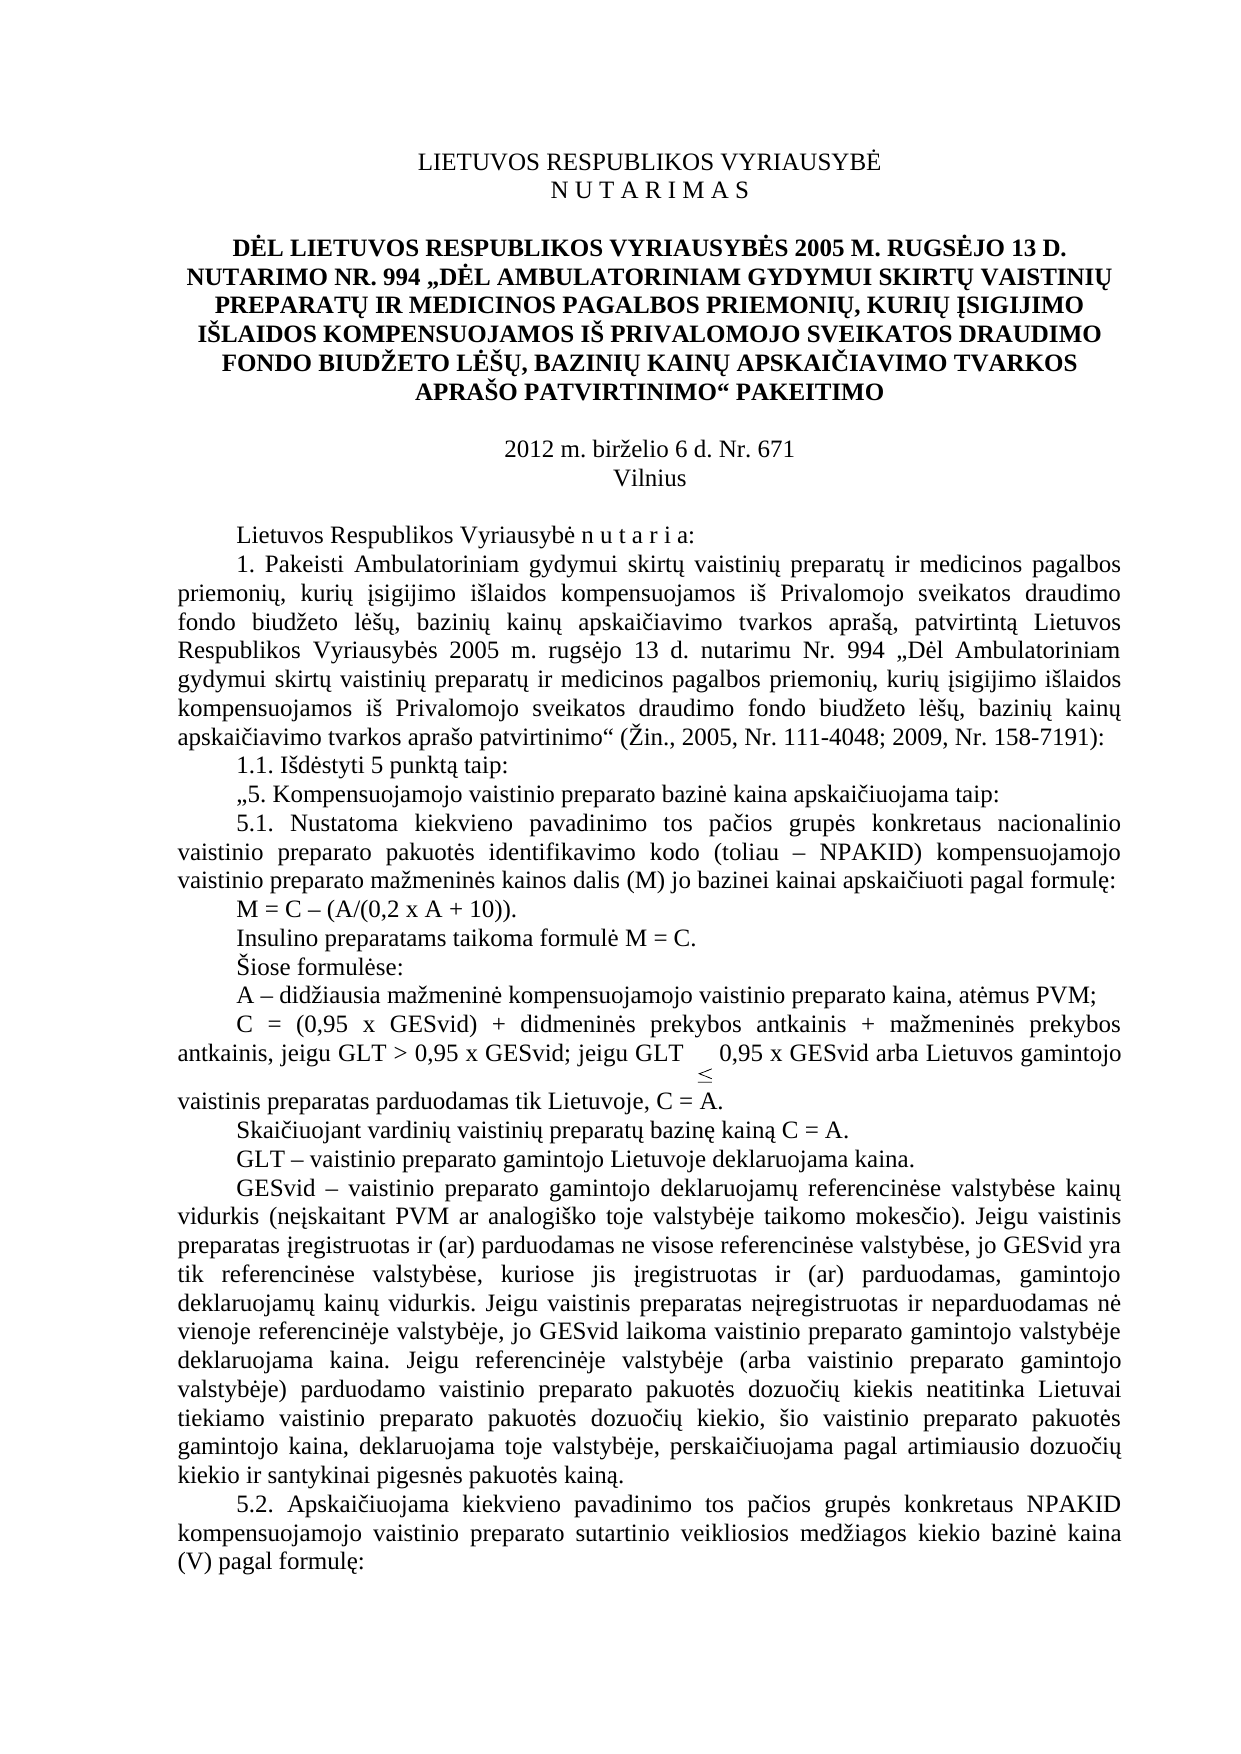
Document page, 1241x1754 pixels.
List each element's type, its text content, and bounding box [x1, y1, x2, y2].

text GLT – vaistinio preparato gamintojo Lietuvoje deklaruojama kaina. [177, 1144, 1122, 1173]
text GESvid – vaistinio preparato gamintojo deklaruojamų referencinėse valstybėse kainų vidurkis (neįskaitant PVM ar analogiško toje valstybėje taikomo mokesčio). Jeigu vaistinis preparatas įregistruotas ir (ar) parduodamas ne visose referencinėse valstybėse, jo GESvid yra tik referencinėse valstybėse, kuriose jis įregistruotas ir (ar) parduodamas, gamintojo deklaruojamų kainų vidurkis. Jeigu vaistinis preparatas neįregistruotas ir neparduodamas nė vienoje referencinėje valstybėje, jo GESvid laikoma vaistinio preparato gamintojo valstybėje deklaruojama kaina. Jeigu referencinėje valstybėje (arba vaistinio preparato gamintojo valstybėje) parduodamo vaistinio preparato pakuotės dozuočių kiekis neatitinka Lietuvai tiekiamo vaistinio preparato pakuotės dozuočių kiekio, šio vaistinio preparato pakuotės gamintojo kaina, deklaruojama toje valstybėje, perskaičiuojama pagal artimiausio dozuočių kiekio ir santykinai pigesnės pakuotės kainą. [177, 1173, 1122, 1489]
text Insulino preparatams taikoma formulė M = C. [177, 923, 1122, 952]
text NUTARIMAS [177, 176, 1122, 204]
text Skaičiuojant vardinių vaistinių preparatų bazinę kainą C = A. [177, 1115, 1122, 1144]
text Šiose formulėse: [177, 952, 1122, 981]
text Vilnius [177, 463, 1122, 492]
text Lietuvos Respublikos Vyriausybė [177, 147, 1122, 176]
text A – didžiausia mažmeninė kompensuojamojo vaistinio preparato kaina, atėmus PVM; [177, 981, 1122, 1009]
text DĖL LIETUVOS RESPUBLIKOS VYRIAUSYBĖS 2005 M. RUGSĖJO 13 D. NUTARIMO NR. 994 „DĖL AMBULATORINIAM GYDYMUI SKIRTŲ VAISTINIŲ PREPARATŲ IR MEDICINOS PAGALBOS PRIEMONIŲ, KURIŲ ĮSIGIJIMO IŠLAIDOS KOMPENSUOJAMOS IŠ PRIVALOMOJO SVEIKATOS DRAUDIMO FONDO BIUDŽETO LĖŠŲ, BAZINIŲ KAINŲ APSKAIČIAVIMO TVARKOS APRAŠO PATVIRTINIMO“ PAKEITIMO [177, 233, 1122, 406]
text „5. Kompensuojamojo vaistinio preparato bazinė kaina apskaičiuojama taip: [177, 779, 1122, 808]
text Lietuvos Respublikos Vyriausybė n u t a r i a: [177, 521, 1122, 549]
text C = (0,95 x GESvid) + didmeninės prekybos antkainis + mažmeninės prekybos antkainis, jeigu GLT > 0,95 x GESvid; jeigu GLT <= 0,95 x GESvid arba Lietuvos gamintojo vaistinis preparatas parduodamas tik Lietuvoje, C = A. [177, 1009, 1122, 1115]
text 2012 m. birželio 6 d. Nr. 671 [177, 434, 1122, 463]
text 5.1. Nustatoma kiekvieno pavadinimo tos pačios grupės konkretaus nacionalinio vaistinio preparato pakuotės identifikavimo kodo (toliau – NPAKID) kompensuojamojo vaistinio preparato mažmeninės kainos dalis (M) jo bazinei kainai apskaičiuoti pagal formulę: [177, 808, 1122, 894]
text 1.1. Išdėstyti 5 punktą taip: [177, 751, 1122, 779]
text M = C – (A/(0,2 x A + 10)). [177, 894, 1122, 923]
text 1. Pakeisti Ambulatoriniam gydymui skirtų vaistinių preparatų ir medicinos pagalbos priemonių, kurių įsigijimo išlaidos kompensuojamos iš Privalomojo sveikatos draudimo fondo biudžeto lėšų, bazinių kainų apskaičiavimo tvarkos aprašą, patvirtintą Lietuvos Respublikos Vyriausybės 2005 m. rugsėjo 13 d. nutarimu Nr. 994 „Dėl Ambulatoriniam gydymui skirtų vaistinių preparatų ir medicinos pagalbos priemonių, kurių įsigijimo išlaidos kompensuojamos iš Privalomojo sveikatos draudimo fondo biudžeto lėšų, bazinių kainų apskaičiavimo tvarkos aprašo patvirtinimo“ (Žin., 2005, Nr. 111-4048; 2009, Nr. 158-7191): [177, 549, 1122, 751]
text 5.2. Apskaičiuojama kiekvieno pavadinimo tos pačios grupės konkretaus NPAKID kompensuojamojo vaistinio preparato sutartinio veikliosios medžiagos kiekio bazinė kaina (V) pagal formulę: [177, 1489, 1122, 1575]
